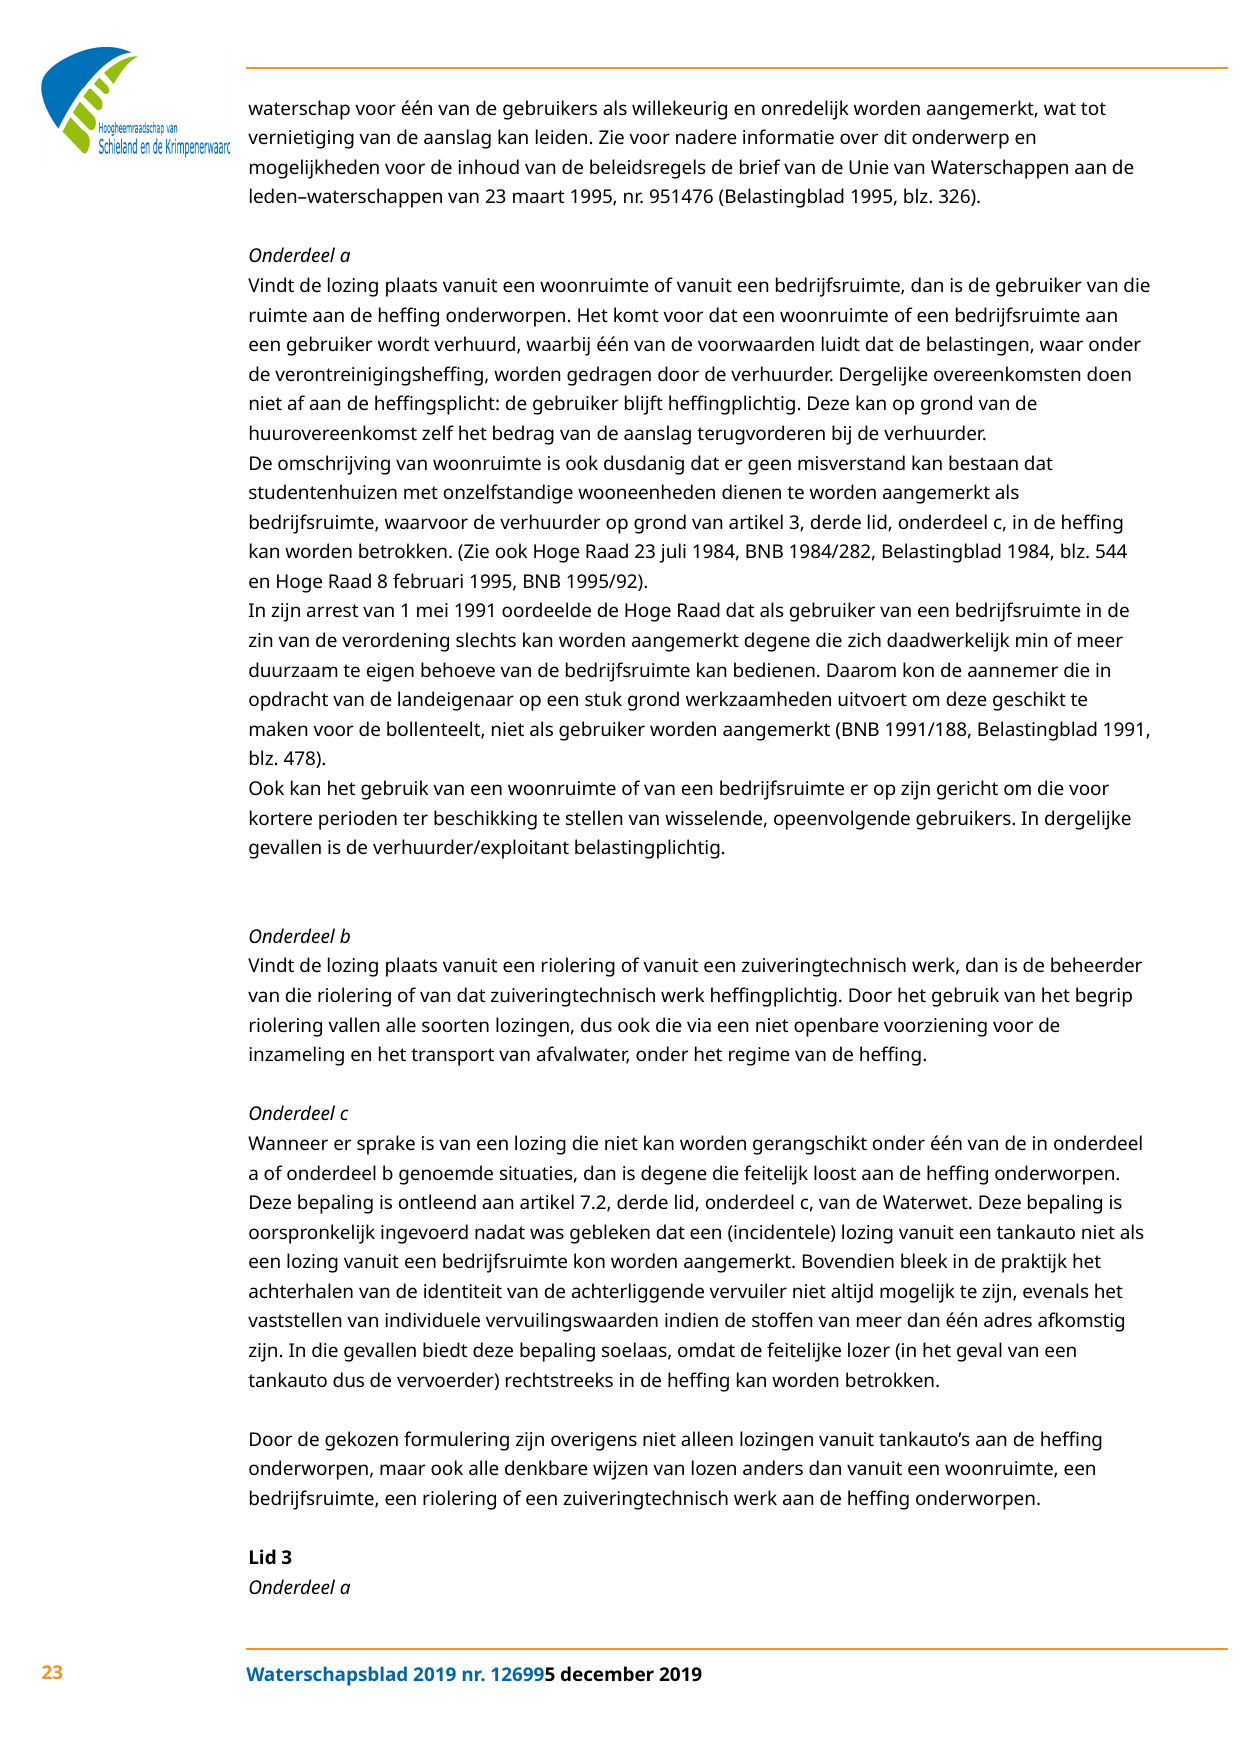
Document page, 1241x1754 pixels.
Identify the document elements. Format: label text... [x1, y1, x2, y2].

text Wanneer er sprake is van een lozing die niet kan worden gerangschikt onder één van de in onderdeel a of onderdeel b genoemde situaties, dan is degene die feitelijk loost aan de heffing onderworpen. Deze bepaling is ontleend aan artikel 7.2, derde lid, onderdeel c, van de Waterwet. Deze bepaling is oorspronkelijk ingevoerd nadat was gebleken dat een (incidentele) lozing vanuit een tankauto niet als een lozing vanuit een bedrijfsruimte kon worden aangemerkt. Bovendien bleek in de praktijk het achterhalen van de identiteit van de achterliggende vervuiler niet altijd mogelijk te zijn, evenals het vaststellen van individuele vervuilingswaarden indien de stoffen van meer dan één adres afkomstig zijn. In die gevallen biedt deze bepaling soelaas, omdat de feitelijke lozer (in het geval van een tankauto dus de vervoerder) rechtstreeks in de heffing kan worden betrokken. [248, 1130, 1152, 1393]
text Ook kan het gebruik van een woonruimte of van een bedrijfsruimte er op zijn gericht om die voor kortere perioden ter beschikking te stellen van wisselende, opeenvolgende gebruikers. In dergelijke gevallen is de verhuurder/exploitant belastingplichtig. [248, 775, 1152, 860]
text Door de gekozen formulering zijn overigens niet alleen lozingen vanuit tankauto’s aan de heffing onderworpen, maar ook alle denkbare wijzen van lozen anders dan vanuit een woonruimte, een bedrijfsruimte, een riolering of een zuiveringtechnisch werk aan de heffing onderworpen. [248, 1426, 1152, 1511]
text Onderdeel b [248, 923, 1152, 949]
text waterschap voor één van de gebruikers als willekeurig en onredelijk worden aangemerkt, wat tot vernietiging van de aanslag kan leiden. Zie voor nadere informatie over dit onderwerp en mogelijkheden voor de inhoud van de beleidsregels de brief van de Unie van Waterschappen aan de leden–waterschappen van 23 maart 1995, nr. 951476 (Belastingblad 1995, blz. 326). [248, 95, 1152, 209]
text Onderdeel a [248, 1574, 1152, 1600]
text De omschrijving van woonruimte is ook dusdanig dat er geen misverstand kan bestaan dat studentenhuizen met onzelfstandige wooneenheden dienen te worden aangemerkt als bedrijfsruimte, waarvoor de verhuurder op grond van artikel 3, derde lid, onderdeel c, in de heffing kan worden betrokken. (Zie ook Hoge Raad 23 juli 1984, BNB 1984/282, Belastingblad 1984, blz. 544 en Hoge Raad 8 februari 1995, BNB 1995/92). [248, 450, 1152, 594]
text In zijn arrest van 1 mei 1991 oordeelde de Hoge Raad dat als gebruiker van een bedrijfsruimte in de zin van de verordening slechts kan worden aangemerkt degene die zich daadwerkelijk min of meer duurzaam te eigen behoeve van de bedrijfsruimte kan bedienen. Daarom kon de aannemer die in opdracht van de landeigenaar op een stuk grond werkzaamheden uitvoert om deze geschikt te maken voor de bollenteelt, niet als gebruiker worden aangemerkt (BNB 1991/188, Belastingblad 1991, blz. 478). [248, 598, 1152, 771]
text Vindt de lozing plaats vanuit een woonruimte of vanuit een bedrijfsruimte, dan is de gebruiker van die ruimte aan de heffing onderworpen. Het komt voor dat een woonruimte of een bedrijfsruimte aan een gebruiker wordt verhuurd, waarbij één van de voorwaarden luidt dat de belastingen, waar onder de verontreinigingsheffing, worden gedragen door de verhuurder. Dergelijke overeenkomsten doen niet af aan de heffingsplicht: de gebruiker blijft heffingplichtig. Deze kan op grond van de huurovereenkomst zelf het bedrag van de aanslag terugvorderen bij de verhuurder. [248, 272, 1152, 446]
text Onderdeel a [248, 243, 1152, 268]
picture [41, 47, 231, 172]
text Vindt de lozing plaats vanuit een riolering of vanuit een zuiveringtechnisch werk, dan is de beheerder van die riolering of van dat zuiveringtechnisch werk heffingplichtig. Door het gebruik van het begrip riolering vallen alle soorten lozingen, dus ook die via een niet openbare voorziening voor de inzameling en het transport van afvalwater, onder het regime van de heffing. [248, 953, 1152, 1067]
text Onderdeel c [248, 1101, 1152, 1126]
text Lid 3 [248, 1544, 1152, 1570]
